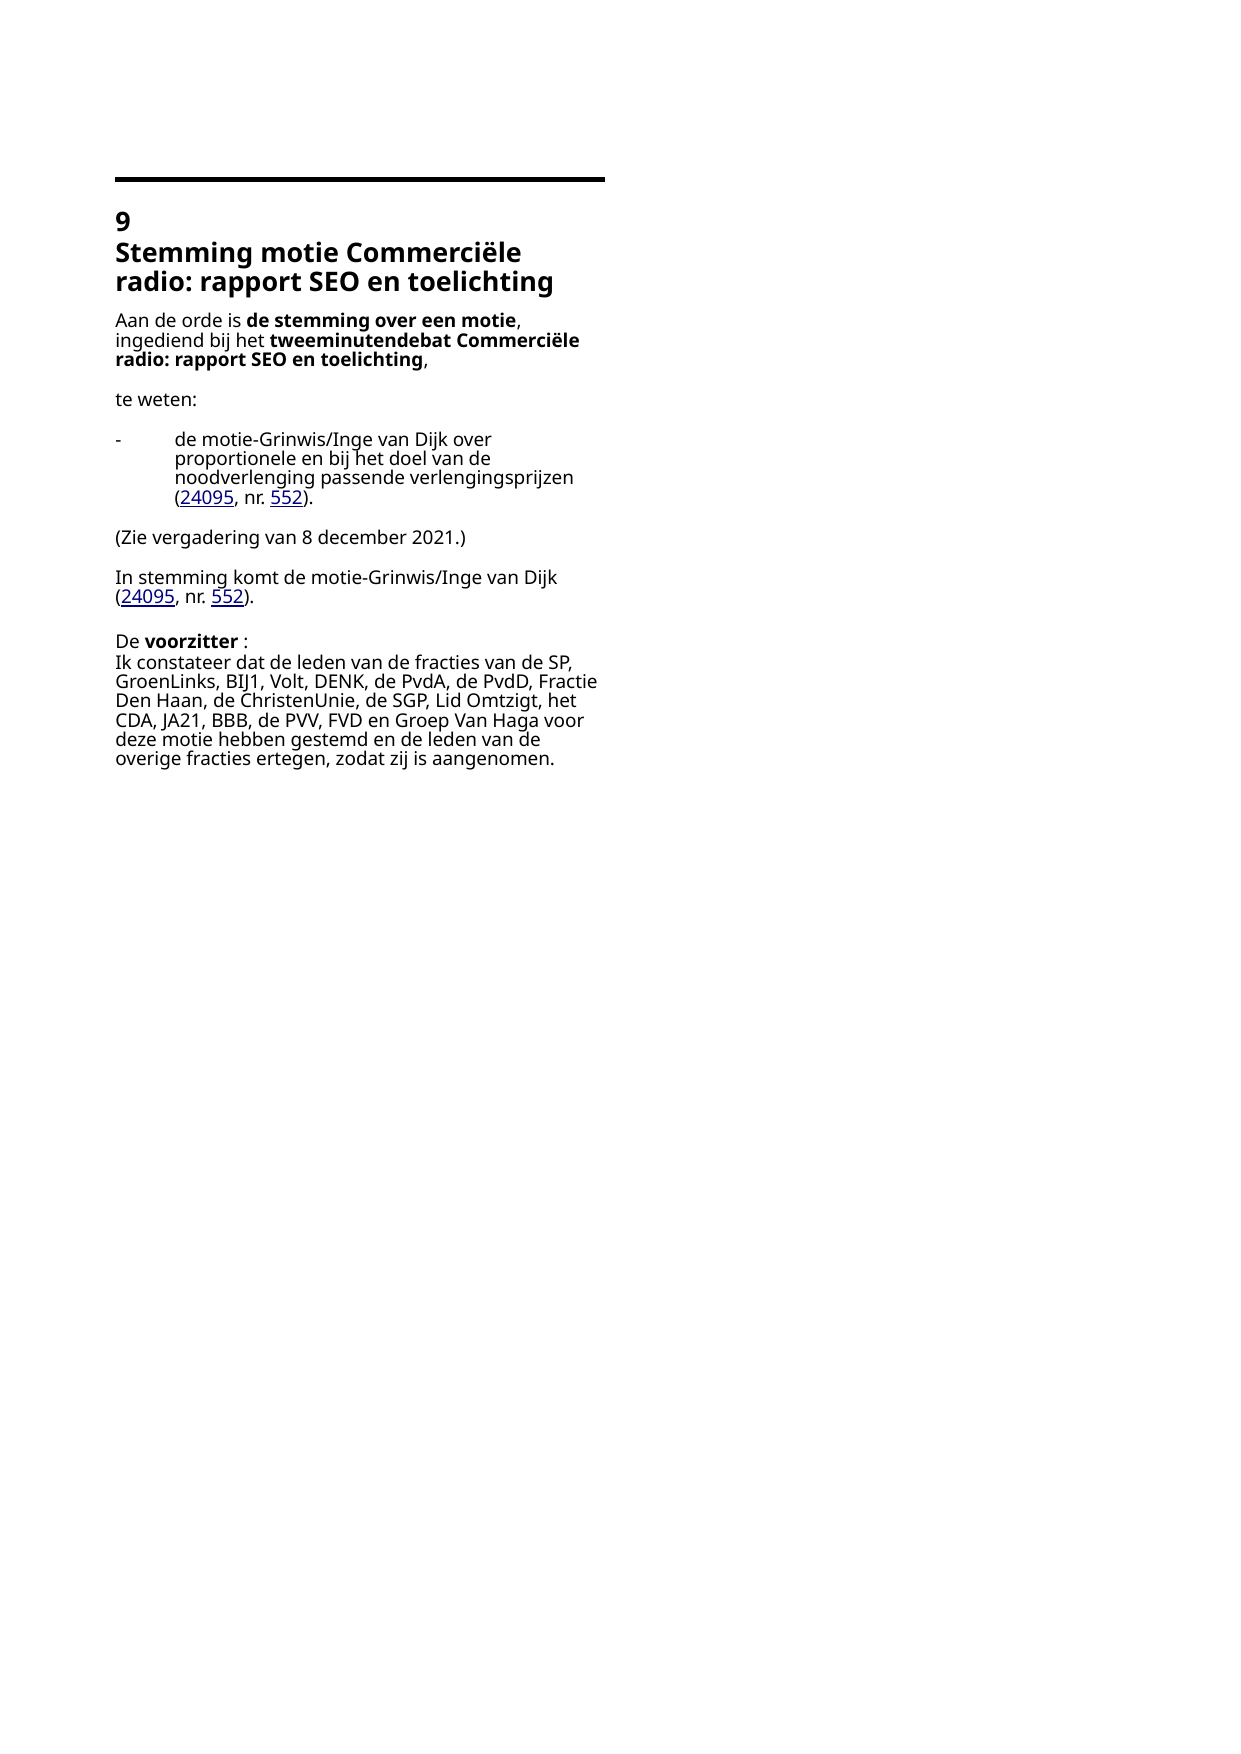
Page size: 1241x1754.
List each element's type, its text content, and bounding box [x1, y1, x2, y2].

text te weten: [115, 391, 605, 410]
text Stemming motie Commerciële radio: rapport SEO en toelichting [115, 239, 605, 312]
text De voorzitter : [115, 628, 605, 654]
text Aan de orde is de stemming over een motie, ingediend bij het tweeminutendebat Commerciële radio: rapport SEO en toelichting, [115, 312, 605, 370]
text 9 [115, 203, 605, 239]
list de motie-Grinwis/Inge van Dijk over proportionele en bij het doel van de noodverlenging passende verlengingsprijzen (24095, nr. 552). [115, 431, 605, 508]
text (Zie vergadering van 8 december 2021.) [115, 529, 605, 548]
text In stemming komt de motie-Grinwis/Inge van Dijk (24095, nr. 552). [115, 569, 605, 607]
text Ik constateer dat de leden van de fracties van de SP, GroenLinks, BIJ1, Volt, DENK, de PvdA, de PvdD, Fractie Den Haan, de ChristenUnie, de SGP, Lid Omtzigt, het CDA, JA21, BBB, de PVV, FVD en Groep Van Haga voor deze motie hebben gestemd en de leden van de overige fracties ertegen, zodat zij is aangenomen. [115, 654, 605, 769]
